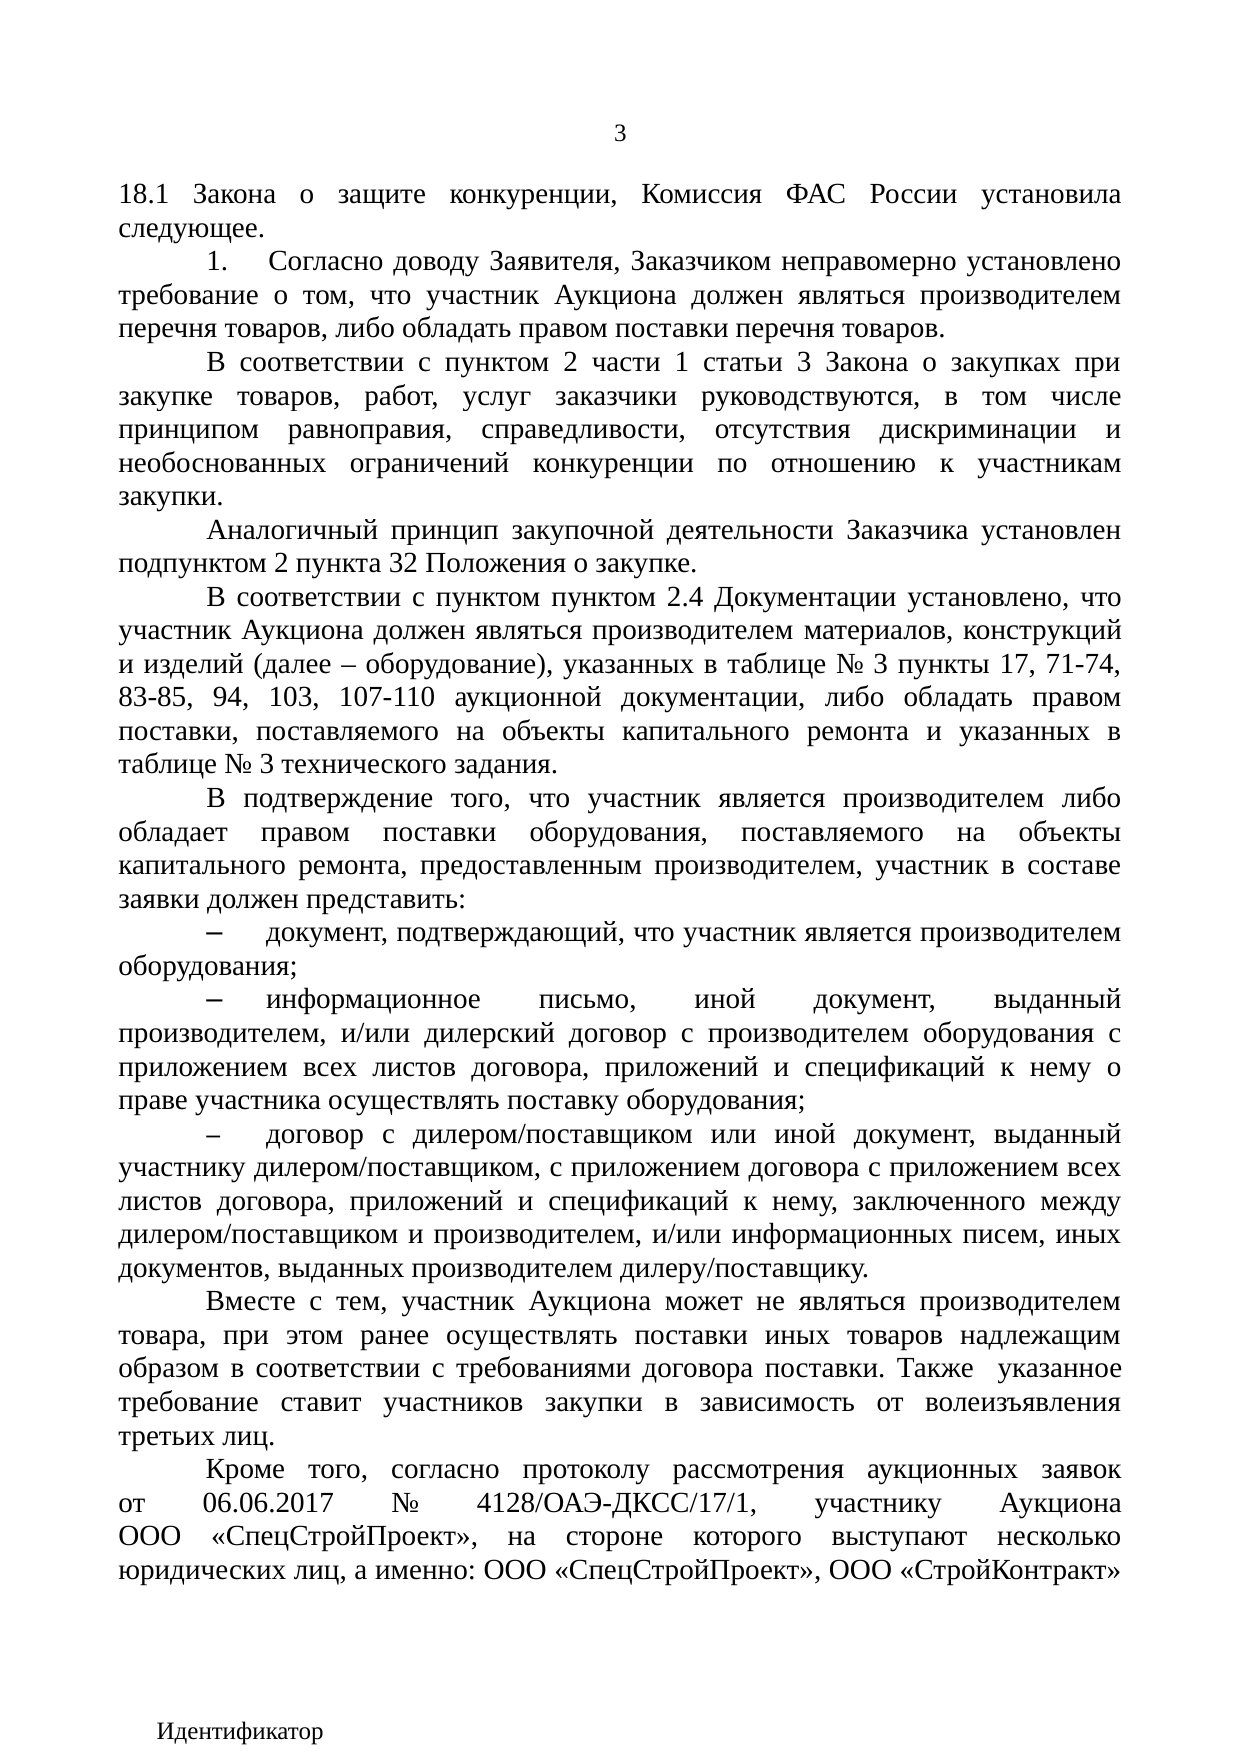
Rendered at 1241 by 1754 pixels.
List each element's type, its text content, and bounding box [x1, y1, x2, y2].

text Аналогичный принцип закупочной деятельности Заказчика установлен подпунктом 2 пункта 32 Положения о закупке. [118, 512, 1122, 579]
list информационное письмо, иной документ, выданный производителем, и/или дилерский договор с производителем оборудования с приложением всех листов договора, приложений и спецификаций к нему о праве участника осуществлять поставку оборудования; [118, 981, 1122, 1116]
list Согласно доводу Заявителя, Заказчиком неправомерно установлено требование о том, что участник Аукциона должен являться производителем перечня товаров, либо обладать правом поставки перечня товаров. [118, 243, 1122, 344]
text В подтверждение того, что участник является производителем либо обладает правом поставки оборудования, поставляемого на объекты капитального ремонта, предоставленным производителем, участник в составе заявки должен представить: [118, 780, 1122, 914]
text 18.1 Закона о защите конкуренции, Комиссия ФАС России установила следующее. [118, 176, 1122, 243]
list документ, подтверждающий, что участник является производителем оборудования; [118, 914, 1122, 981]
text В соответствии с пунктом пунктом 2.4 Документации установлено, что участник Аукциона должен являться производителем материалов, конструкций и изделий (далее – оборудование), указанных в таблице № 3 пункты 17, 71-74, 83-85, 94, 103, 107-110 аукционной документации, либо обладать правом поставки, поставляемого на объекты капитального ремонта и указанных в таблице № 3 технического задания. [118, 579, 1122, 780]
text Кроме того, согласно протоколу рассмотрения аукционных заявок от 06.06.2017 № 4128/ОАЭ-ДКСС/17/1, участнику Аукциона ООО «СпецСтройПроект», на стороне которого выступают несколько юридических лиц, а именно: ООО «СпецСтройПроект», ООО «СтройКонтракт» [118, 1451, 1122, 1585]
list договор с дилером/поставщиком или иной документ, выданный участнику дилером/поставщиком, с приложением договора с приложением всех листов договора, приложений и спецификаций к нему, заключенного между дилером/поставщиком и производителем, и/или информационных писем, иных документов, выданных производителем дилеру/поставщику. [118, 1116, 1122, 1283]
text Вместе с тем, участник Аукциона может не являться производителем товара, при этом ранее осуществлять поставки иных товаров надлежащим образом в соответствии с требованиями договора поставки. Также указанное требование ставит участников закупки в зависимость от волеизъявления третьих лиц. [118, 1283, 1122, 1451]
text В соответствии с пунктом 2 части 1 статьи 3 Закона о закупках при закупке товаров, работ, услуг заказчики руководствуются, в том числе принципом равноправия, справедливости, отсутствия дискриминации и необоснованных ограничений конкуренции по отношению к участникам закупки. [118, 344, 1122, 512]
